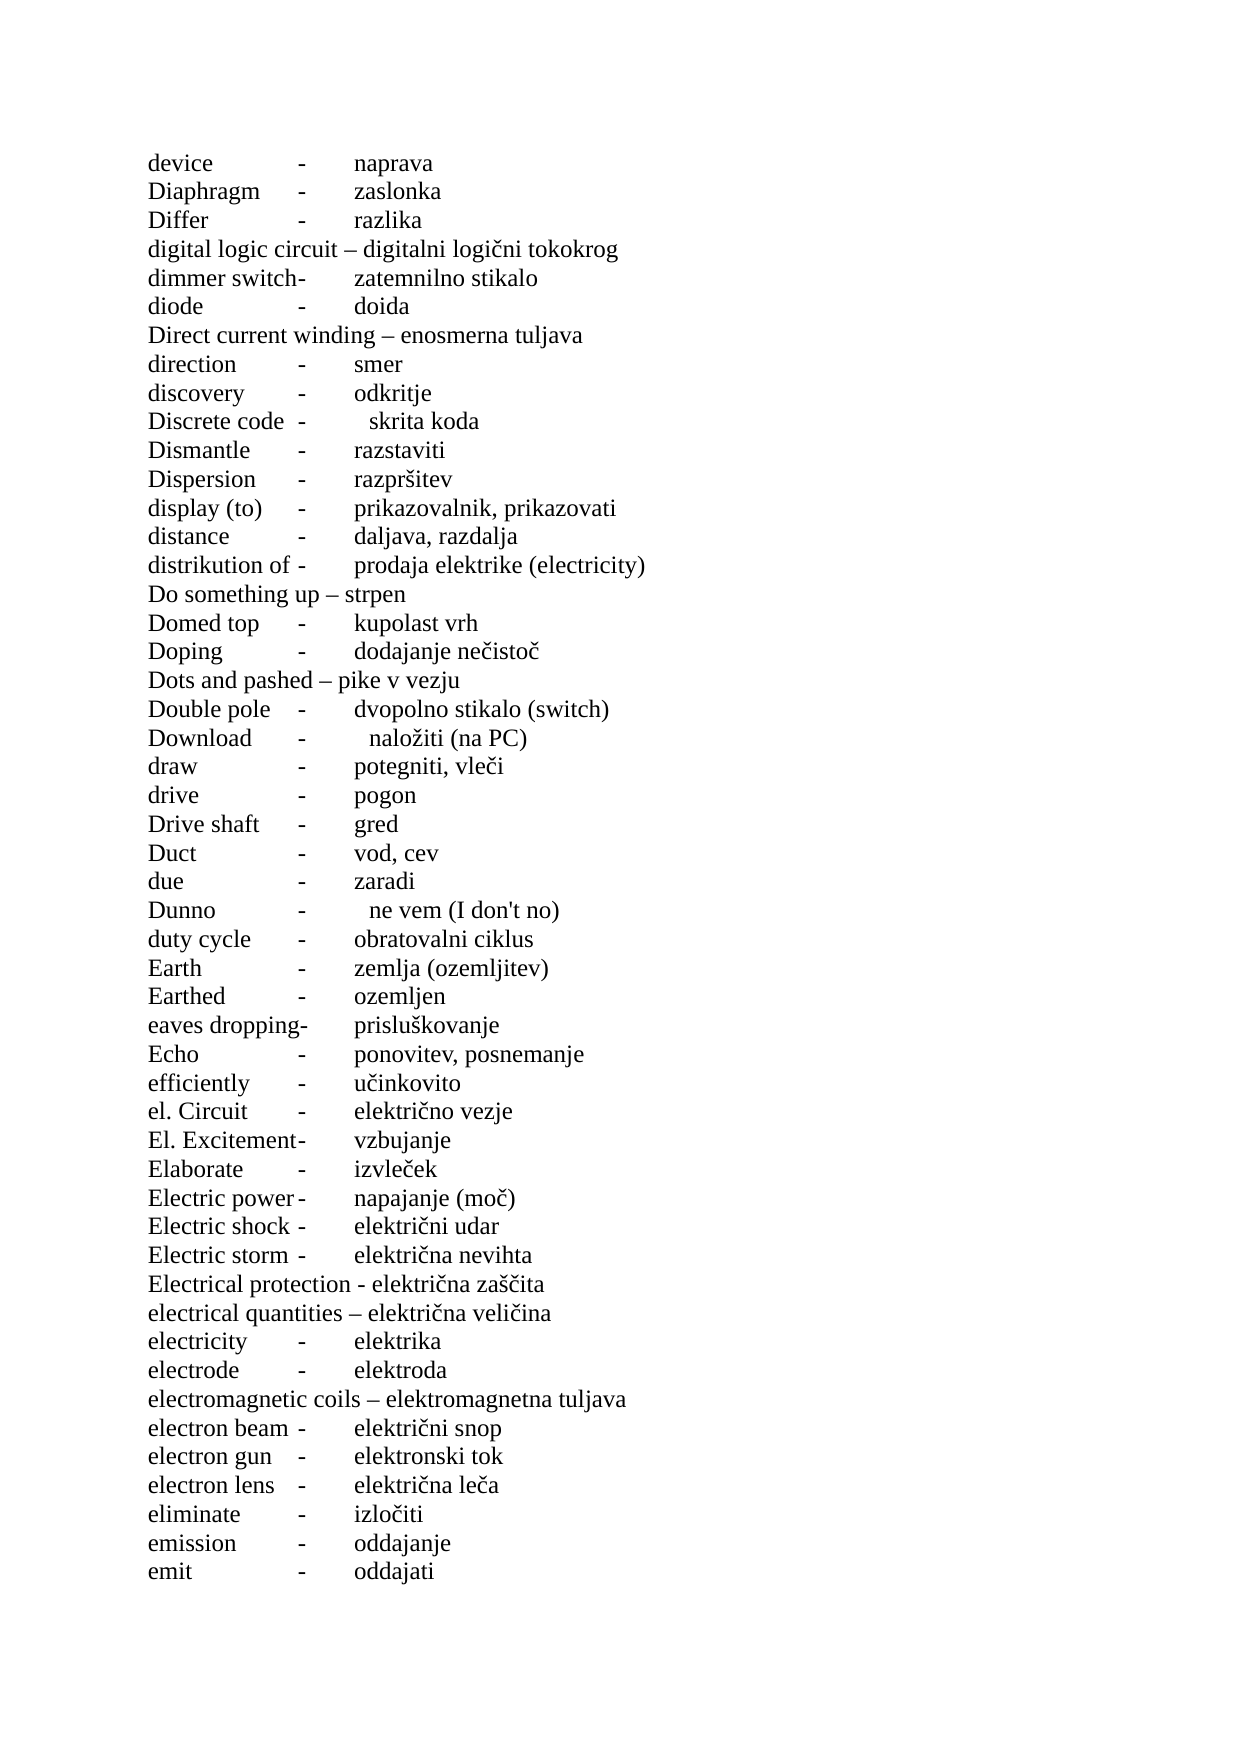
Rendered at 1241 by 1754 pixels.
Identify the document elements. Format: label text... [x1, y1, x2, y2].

text Drive shaft - gred [148, 809, 1093, 838]
text Dots and pashed – pike v vezju [148, 665, 1093, 694]
text diode - doida [148, 291, 1093, 320]
text due - zaradi [148, 866, 1093, 895]
text electron beam - električni snop [148, 1413, 1093, 1441]
text Diaphragm - zaslonka [148, 176, 1093, 205]
text Electric shock - električni udar [148, 1211, 1093, 1240]
text emission - oddajanje [148, 1528, 1093, 1556]
text draw - potegniti, vleči [148, 751, 1093, 780]
text eliminate - izločiti [148, 1499, 1093, 1528]
text electrical quantities – električna veličina [148, 1298, 1093, 1326]
text El. Excitement - vzbujanje [148, 1125, 1093, 1154]
text duty cycle - obratovalni ciklus [148, 924, 1093, 953]
text electrode - elektroda [148, 1355, 1093, 1384]
text Download - naložiti (na PC) [148, 723, 1093, 751]
text distance - daljava, razdalja [148, 521, 1093, 550]
text emit - oddajati [148, 1556, 1093, 1585]
text Electric power - napajanje (moč) [148, 1183, 1093, 1211]
text Elaborate - izvleček [148, 1154, 1093, 1183]
text eaves dropping- prisluškovanje [148, 1010, 1093, 1039]
text Dunno - ne vem (I don't no) [148, 895, 1093, 924]
text Duct - vod, cev [148, 838, 1093, 866]
text discovery - odkritje [148, 378, 1093, 406]
text direction - smer [148, 349, 1093, 378]
text Earthed - ozemljen [148, 981, 1093, 1010]
text Doping - dodajanje nečistoč [148, 636, 1093, 665]
text Differ - razlika [148, 205, 1093, 234]
text digital logic circuit – digitalni logični tokokrog [148, 234, 1093, 263]
text electricity - elektrika [148, 1326, 1093, 1355]
text distrikution of - prodaja elektrike (electricity) [148, 550, 1093, 579]
text display (to) - prikazovalnik, prikazovati [148, 493, 1093, 521]
text Domed top - kupolast vrh [148, 608, 1093, 636]
text drive - pogon [148, 780, 1093, 809]
text dimmer switch - zatemnilno stikalo [148, 263, 1093, 291]
text Dispersion - razpršitev [148, 464, 1093, 493]
text Electrical protection - električna zaščita [148, 1269, 1093, 1298]
text Double pole - dvopolno stikalo (switch) [148, 694, 1093, 723]
text efficiently - učinkovito [148, 1068, 1093, 1096]
text Electric storm - električna nevihta [148, 1240, 1093, 1269]
text electron gun - elektronski tok [148, 1441, 1093, 1470]
text Discrete code - skrita koda [148, 406, 1093, 435]
text Earth - zemlja (ozemljitev) [148, 953, 1093, 981]
text Do something up – strpen [148, 579, 1093, 608]
text el. Circuit - električno vezje [148, 1096, 1093, 1125]
text Dismantle - razstaviti [148, 435, 1093, 464]
text Echo - ponovitev, posnemanje [148, 1039, 1093, 1068]
text Direct current winding – enosmerna tuljava [148, 320, 1093, 349]
text electromagnetic coils – elektromagnetna tuljava [148, 1384, 1093, 1413]
text device - naprava [148, 148, 1093, 176]
text electron lens - električna leča [148, 1470, 1093, 1499]
